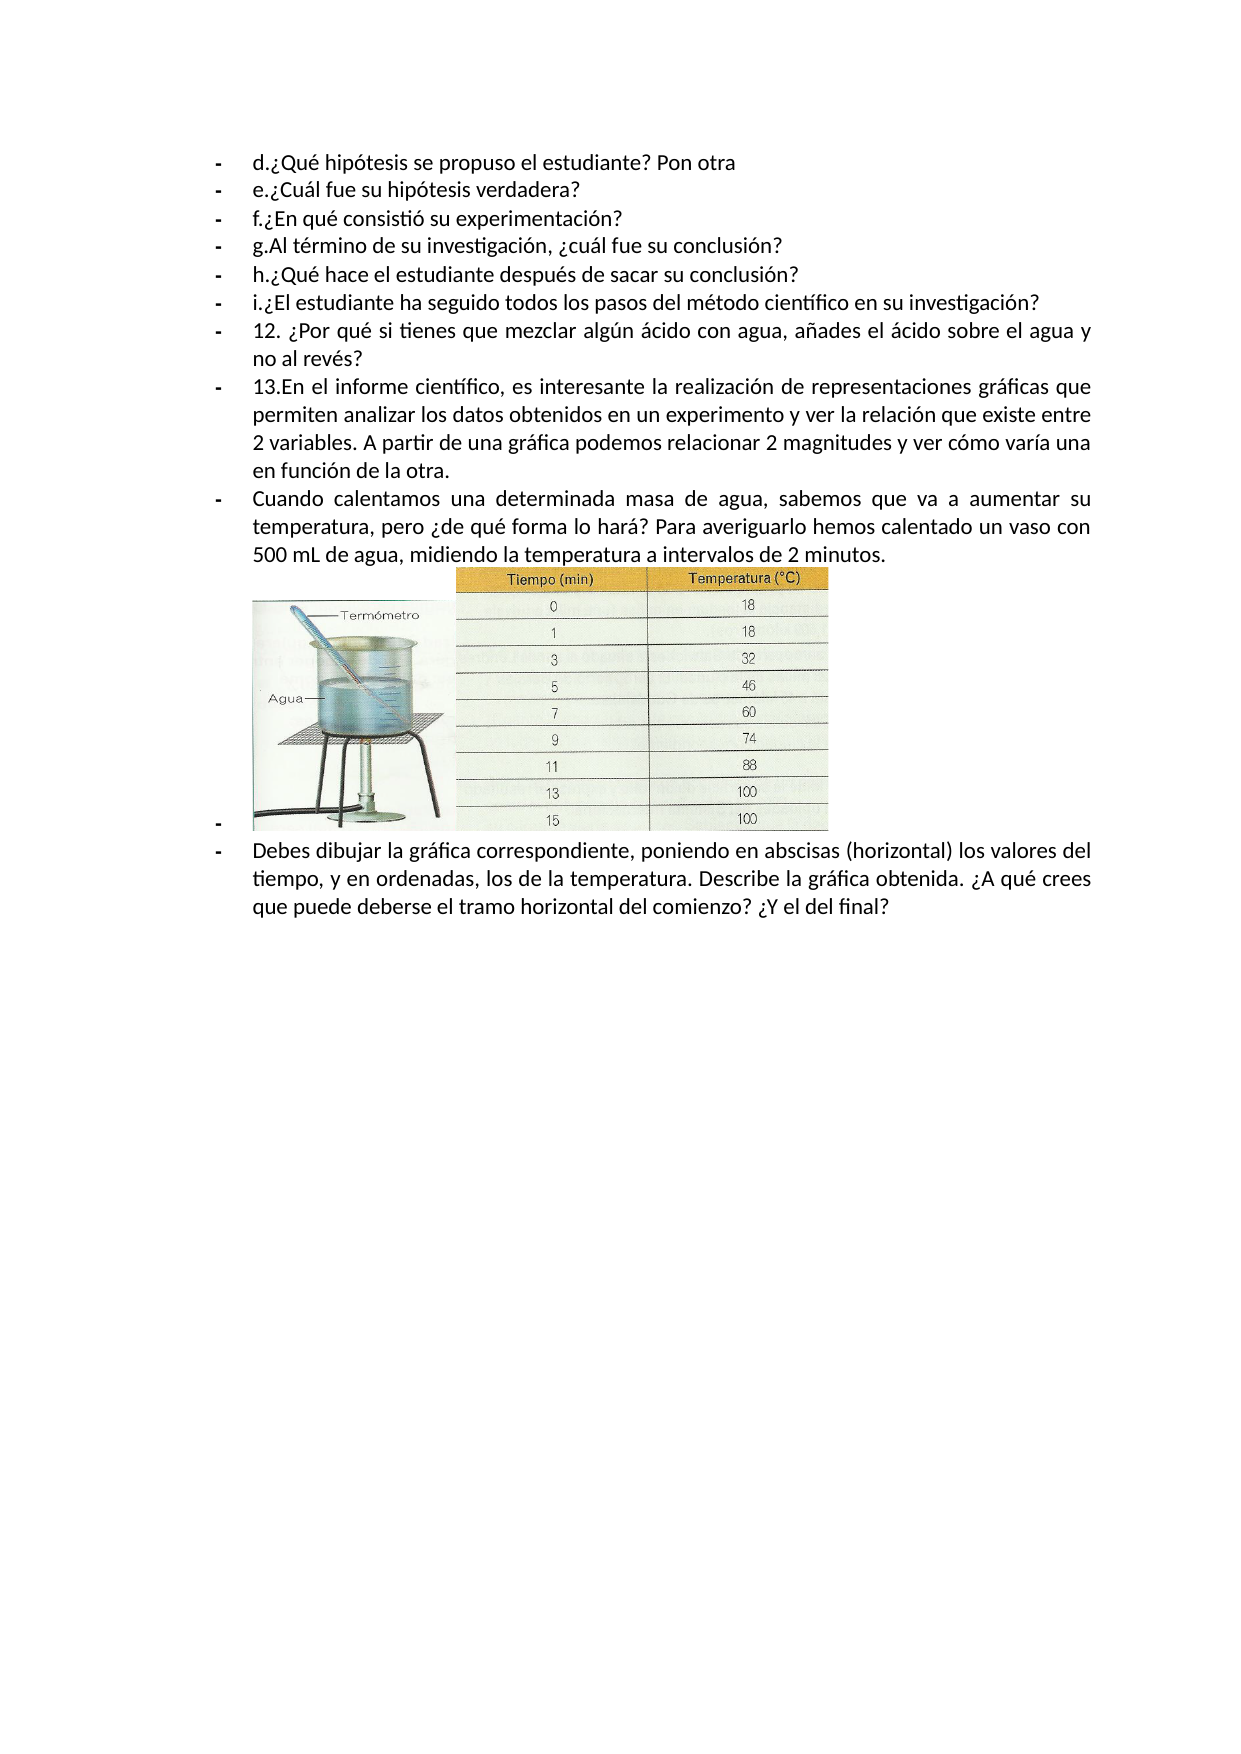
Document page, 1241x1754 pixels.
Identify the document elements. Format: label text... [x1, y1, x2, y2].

list g.Al término de su investigación, ¿cuál fue su conclusión? [215, 232, 1093, 260]
list i.¿El estudiante ha seguido todos los pasos del método científico en su investigación? [215, 288, 1093, 316]
list d.¿Qué hipótesis se propuso el estudiante? Pon otra [215, 148, 1093, 176]
list 12. ¿Por qué si tienes que mezclar algún ácido con agua, añades el ácido sobre el agua y no al revés? [215, 316, 1093, 372]
list f.¿En qué consistió su experimentación? [215, 204, 1093, 232]
list Debes dibujar la gráfica correspondiente, poniendo en abscisas (horizontal) los valores del tiempo, y en ordenadas, los de la temperatura. Describe la gráfica obtenida. ¿A qué crees que puede deberse el tramo horizontal del comienzo? ¿Y el del final? [215, 836, 1093, 920]
list Cuando calentamos una determinada masa de agua, sabemos que va a aumentar su temperatura, pero ¿de qué forma lo hará? Para averiguarlo hemos calentado un vaso con 500 mL de agua, midiendo la temperatura a intervalos de 2 minutos. [215, 484, 1093, 568]
list e.¿Cuál fue su hipótesis verdadera? [215, 176, 1093, 204]
list h.¿Qué hace el estudiante después de sacar su conclusión? [215, 260, 1093, 288]
list 13.En el informe científico, es interesante la realización de representaciones gráficas que permiten analizar los datos obtenidos en un experimento y ver la relación que existe entre 2 variables. A partir de una gráfica podemos relacionar 2 magnitudes y ver cómo varía una en función de la otra. [215, 372, 1093, 484]
